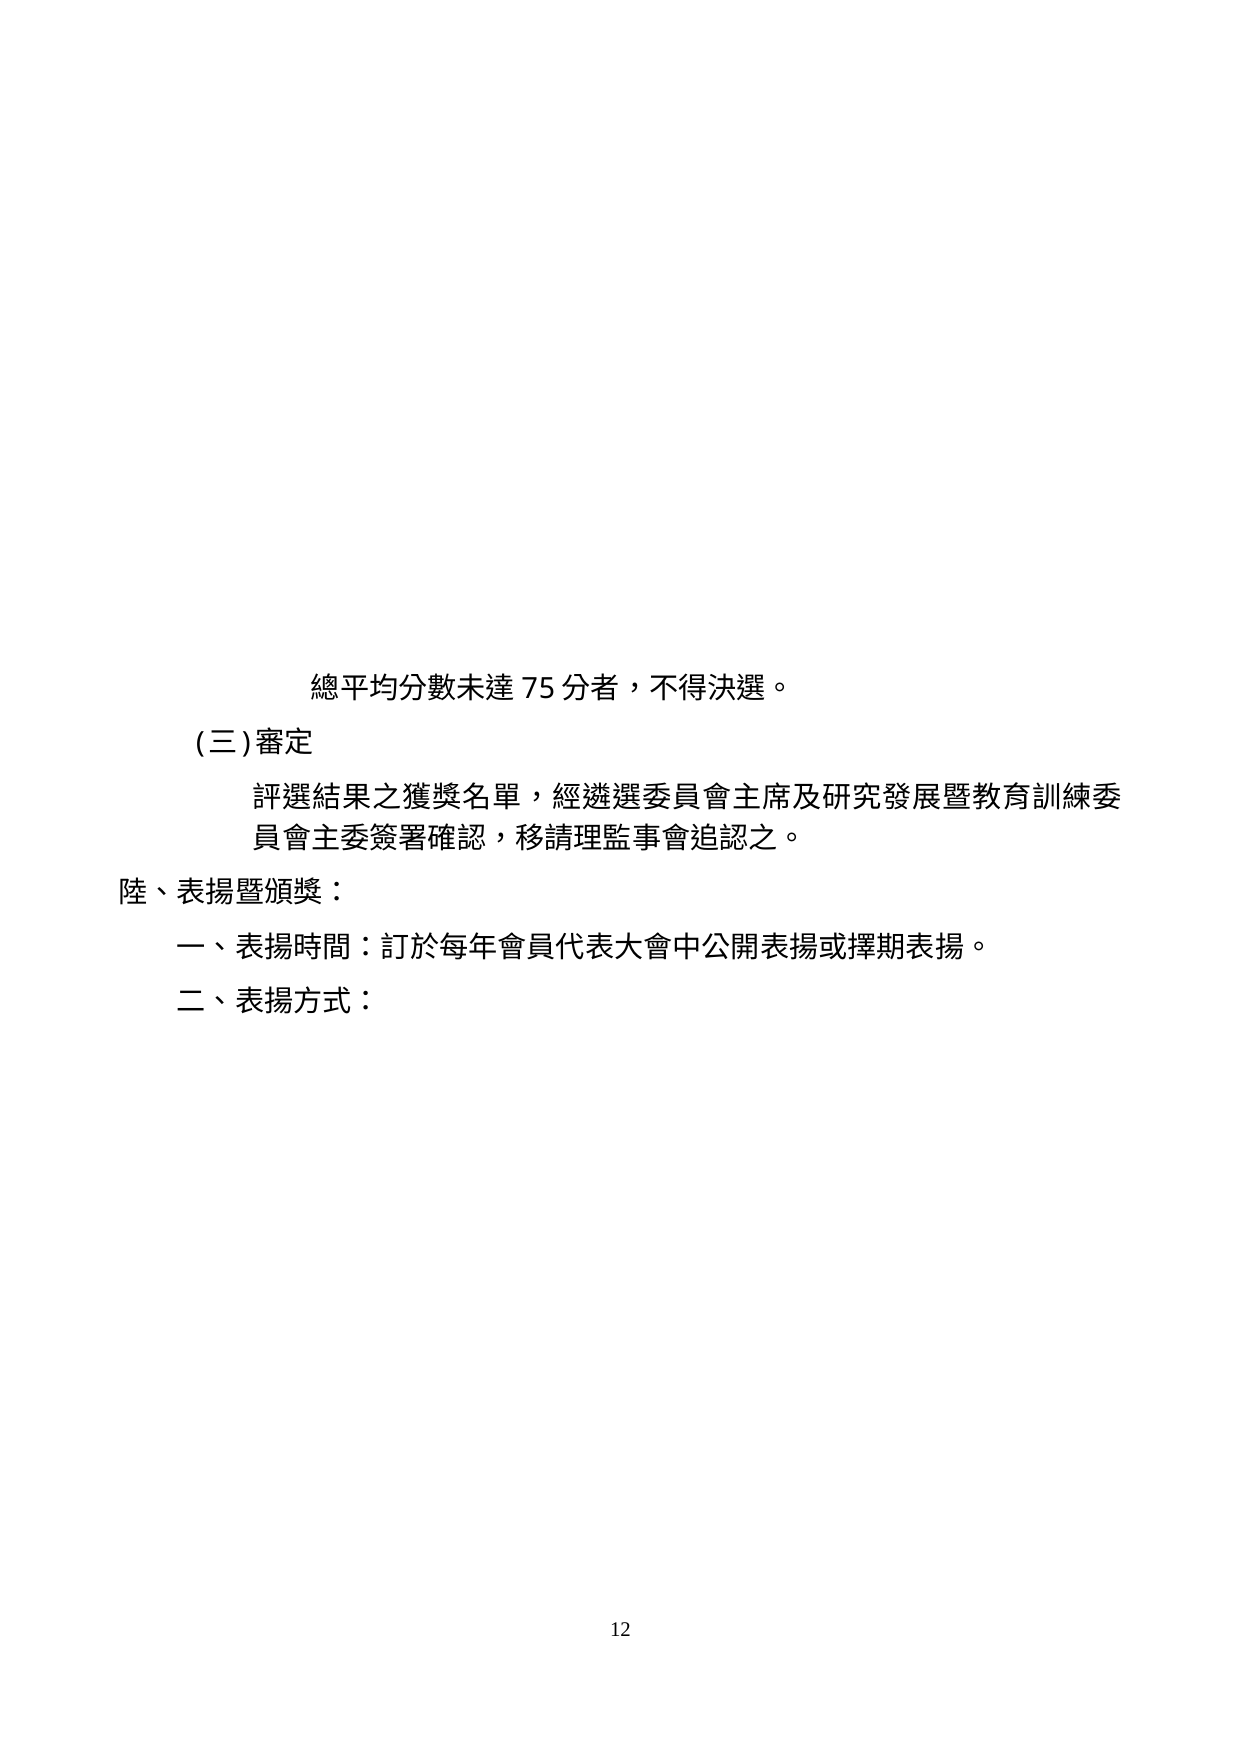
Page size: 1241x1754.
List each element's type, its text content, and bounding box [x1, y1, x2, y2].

text 二、表揚方式： [118, 978, 1122, 1019]
text 總平均分數未達75分者，不得決選。 [118, 665, 1122, 707]
text 陸、表揚暨頒獎： [118, 869, 1122, 911]
text 一、表揚時間：訂於每年會員代表大會中公開表揚或擇期表揚。 [118, 924, 1122, 965]
text (三)審定 [118, 719, 1122, 761]
text 評選結果之獲獎名單，經遴選委員會主席及研究發展暨教育訓練委員會主委簽署確認，移請理監事會追認之。 [253, 774, 1122, 857]
